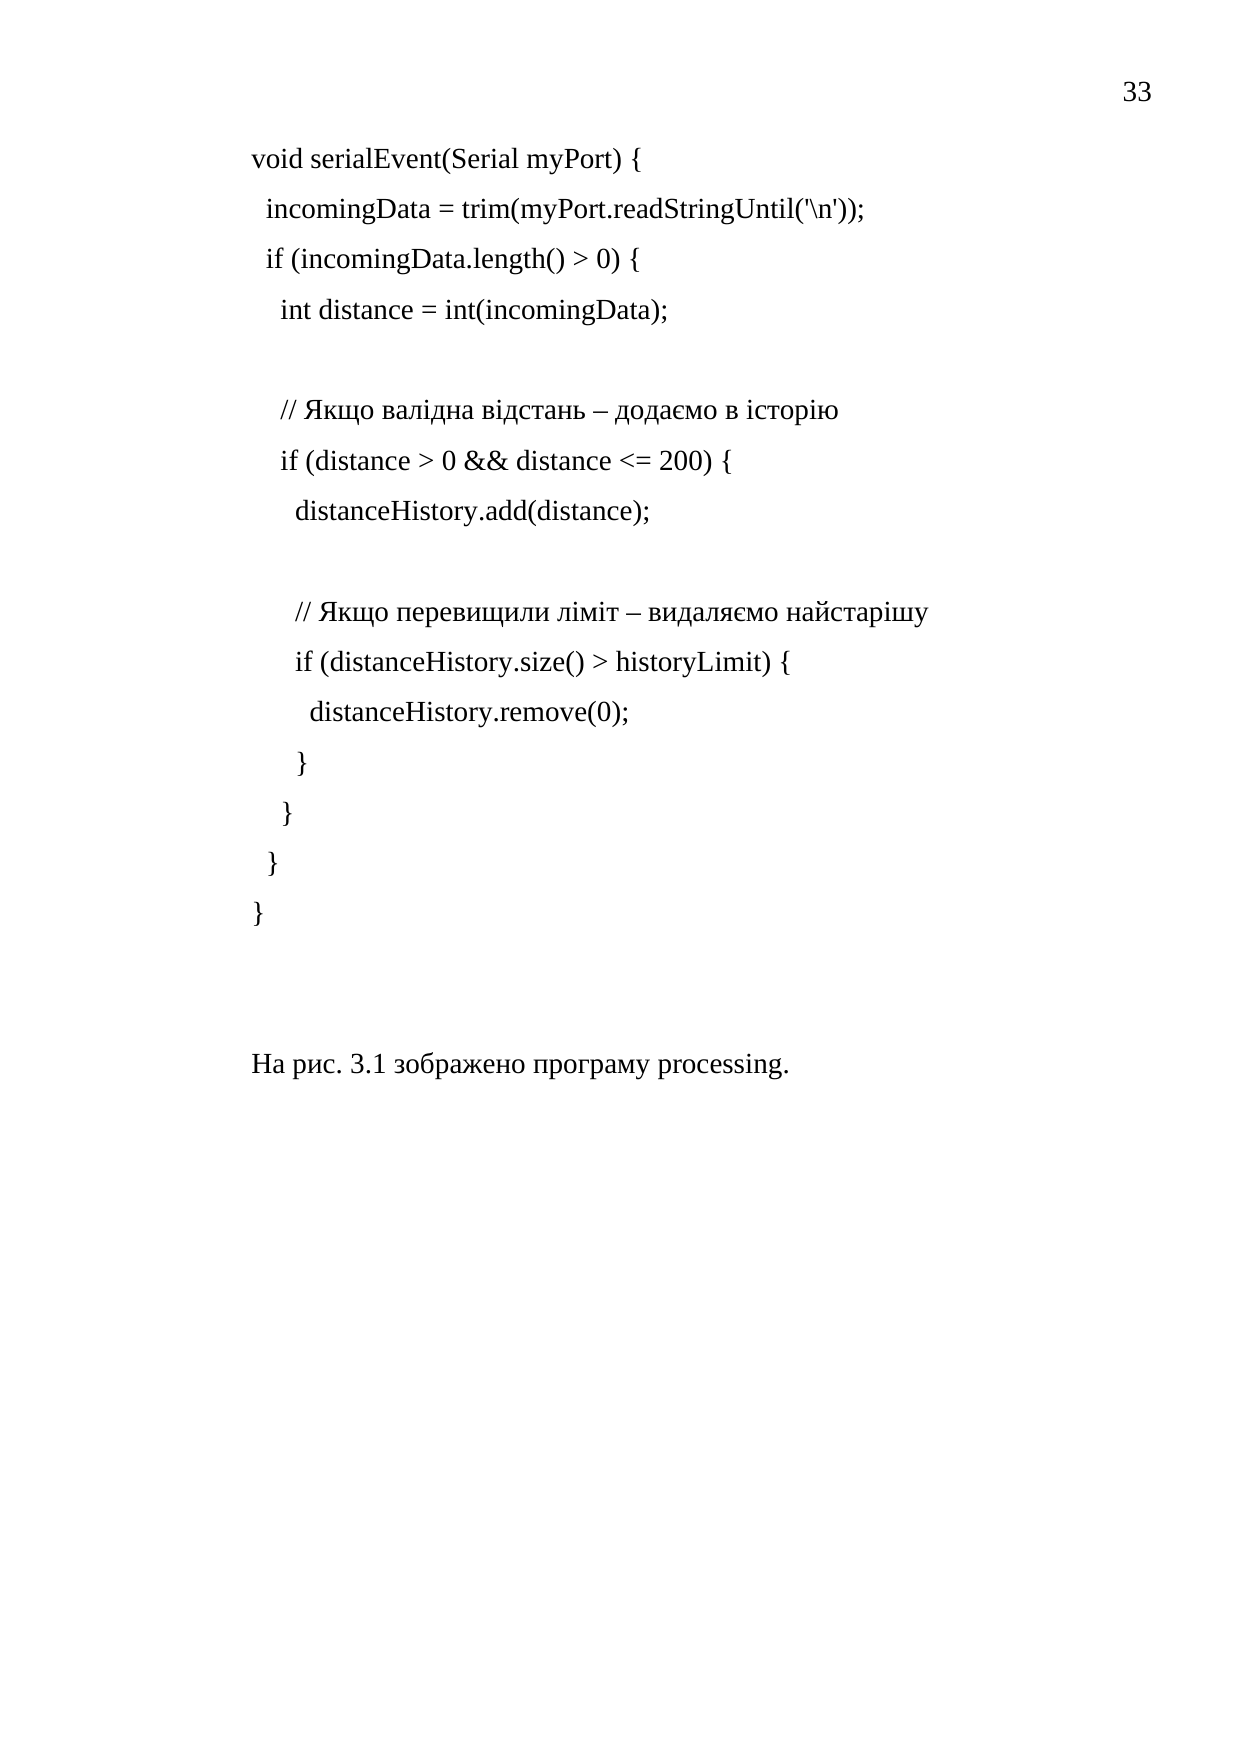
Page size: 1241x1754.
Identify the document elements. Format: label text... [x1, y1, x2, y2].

text На рис. 3.1 зображено програму processing. [177, 1047, 1152, 1080]
text if (distance > 0 && distance <= 200) { [177, 443, 1152, 476]
text distanceHistory.remove(0); [177, 694, 1152, 728]
text } [177, 896, 1152, 929]
text incomingData = trim(myPort.readStringUntil('\n')); [177, 191, 1152, 225]
text distanceHistory.add(distance); [177, 493, 1152, 527]
text } [177, 845, 1152, 879]
text int distance = int(incomingData); [177, 292, 1152, 325]
text if (distanceHistory.size() > historyLimit) { [177, 644, 1152, 678]
text void serialEvent(Serial myPort) { [177, 141, 1152, 174]
text // Якщо валідна відстань – додаємо в історію [177, 392, 1152, 426]
text } [177, 795, 1152, 828]
text // Якщо перевищили ліміт – видаляємо найстарішу [177, 594, 1152, 627]
text if (incomingData.length() > 0) { [177, 242, 1152, 275]
text } [177, 745, 1152, 778]
